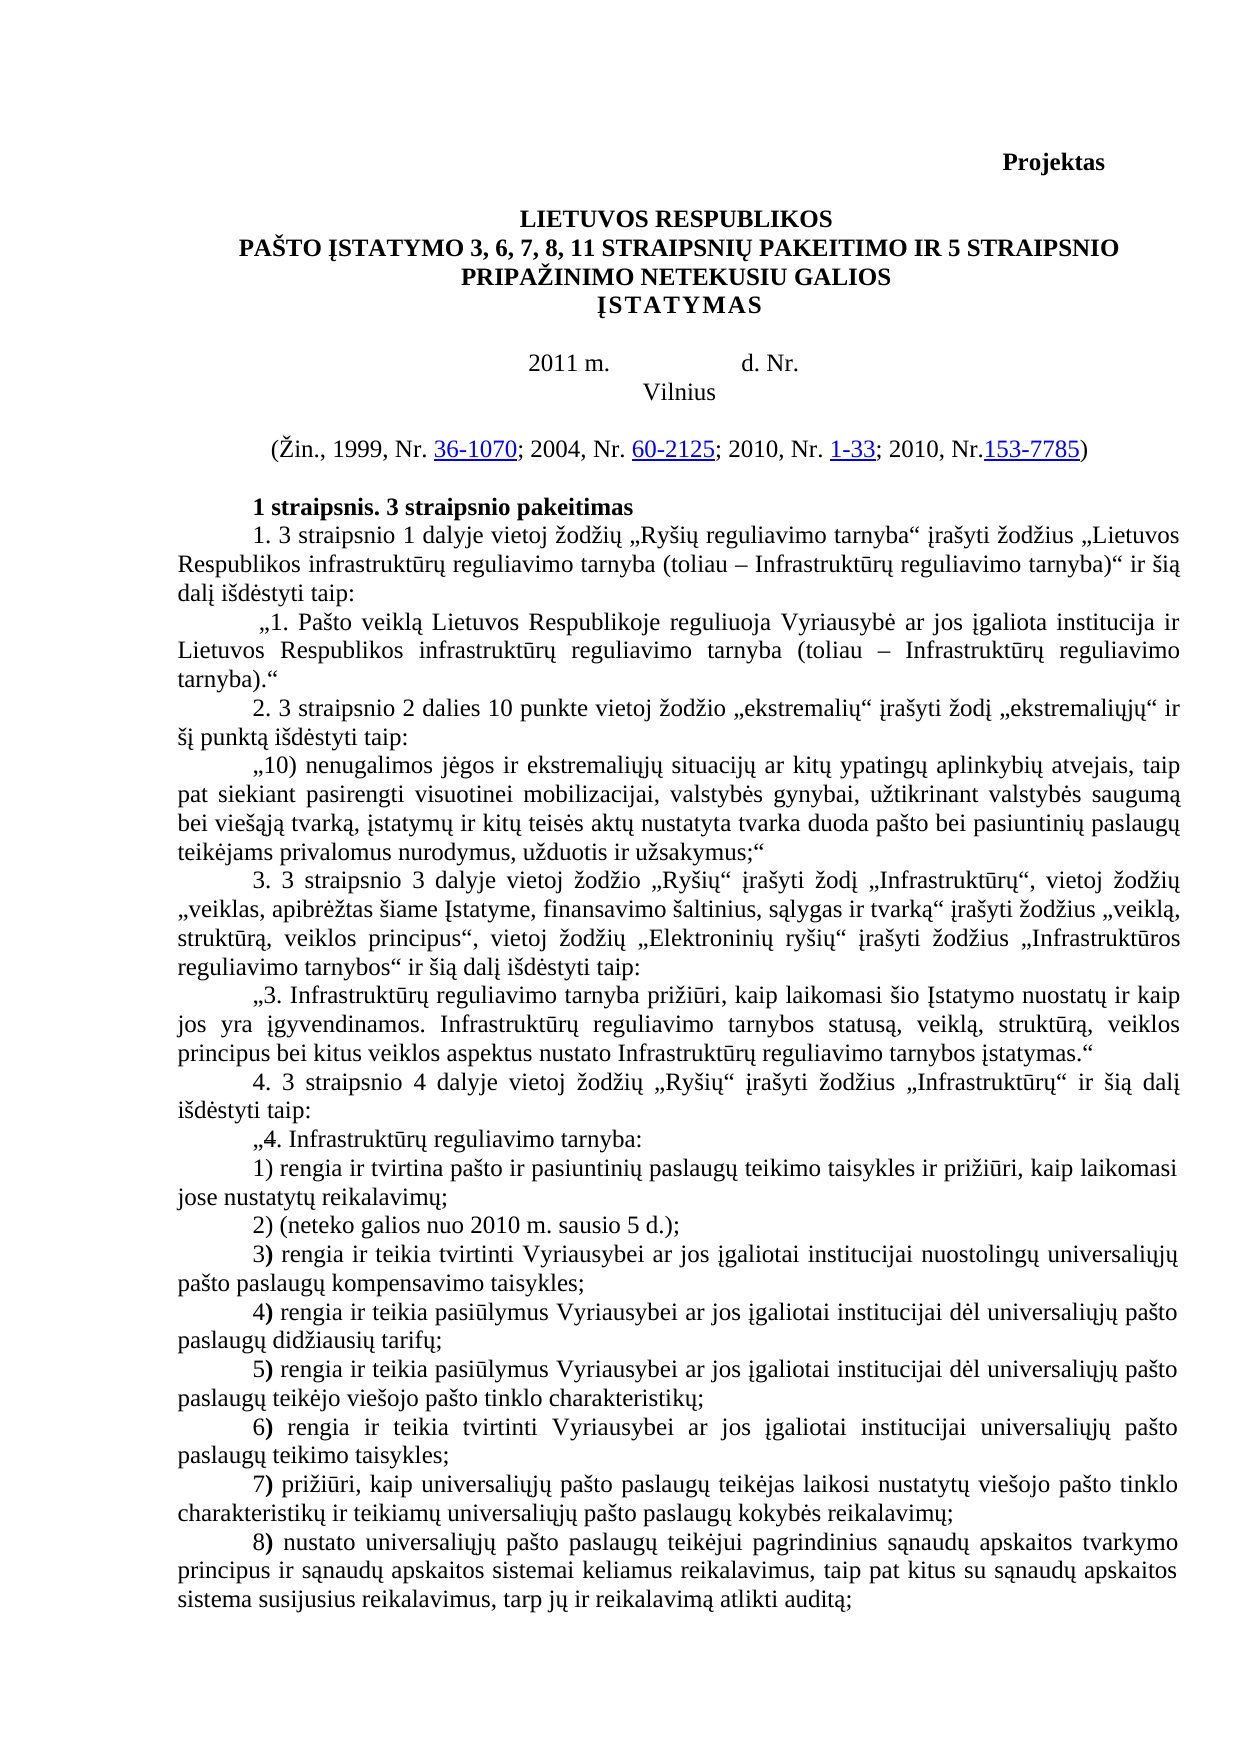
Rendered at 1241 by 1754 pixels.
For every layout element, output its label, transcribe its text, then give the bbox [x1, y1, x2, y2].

text 7) prižiūri, kaip universaliųjų pašto paslaugų teikėjas laikosi nustatytų viešojo pašto tinklo charakteristikų ir teikiamų universaliųjų pašto paslaugų kokybės reikalavimų; [177, 1469, 1179, 1527]
text 5) rengia ir teikia pasiūlymus Vyriausybei ar jos įgaliotai institucijai dėl universaliųjų pašto paslaugų teikėjo viešojo pašto tinklo charakteristikų; [177, 1354, 1179, 1412]
text „3. Infrastruktūrų reguliavimo tarnyba prižiūri, kaip laikomasi šio Įstatymo nuostatų ir kaip jos yra įgyvendinamos. Infrastruktūrų reguliavimo tarnybos statusą, veiklą, struktūrą, veiklos principus bei kitus veiklos aspektus nustato Infrastruktūrų reguliavimo tarnybos įstatymas.“ [177, 981, 1181, 1067]
text 2. 3 straipsnio 2 dalies 10 punkte vietoj žodžio „ekstremalių“ įrašyti žodį „ekstremaliųjų“ ir šį punktą išdėstyti taip: [177, 693, 1181, 751]
text 6) rengia ir teikia tvirtinti Vyriausybei ar jos įgaliotai institucijai universaliųjų pašto paslaugų teikimo taisykles; [177, 1412, 1179, 1469]
text „10) nenugalimos jėgos ir ekstremaliųjų situacijų ar kitų ypatingų aplinkybių atvejais, taip pat siekiant pasirengti visuotinei mobilizacijai, valstybės gynybai, užtikrinant valstybės saugumą bei viešąją tvarką, įstatymų ir kitų teisės aktų nustatyta tvarka duoda pašto bei pasiuntinių paslaugų teikėjams privalomus nurodymus, užduotis ir užsakymus;“ [177, 751, 1181, 866]
text ĮSTATYMAS [177, 291, 1181, 319]
text 8) nustato universaliųjų pašto paslaugų teikėjui pagrindinius sąnaudų apskaitos tvarkymo principus ir sąnaudų apskaitos sistemai keliamus reikalavimus, taip pat kitus su sąnaudų apskaitos sistema susijusius reikalavimus, tarp jų ir reikalavimą atlikti auditą; [177, 1527, 1179, 1613]
text 4. 3 straipsnio 4 dalyje vietoj žodžių „Ryšių“ įrašyti žodžius „Infrastruktūrų“ ir šią dalį išdėstyti taip: [177, 1067, 1181, 1124]
text 1 straipsnis. 3 straipsnio pakeitimas [207, 492, 1181, 521]
text PAŠTO ĮSTATYMO 3, 6, 7, 8, 11 STRAIPSNIŲ PAKEITIMO IR 5 STRAIPSNIO PRIPAŽINIMO NETEKUSIU GALIOS [177, 233, 1181, 291]
text 2011 m. d. Nr. Vilnius [177, 348, 1181, 406]
text 1. 3 straipsnio 1 dalyje vietoj žodžių „Ryšių reguliavimo tarnyba“ įrašyti žodžius „Lietuvos Respublikos infrastruktūrų reguliavimo tarnyba (toliau – Infrastruktūrų reguliavimo tarnyba)“ ir šią dalį išdėstyti taip: [177, 521, 1181, 607]
text LIETUVOS RESPUBLIKOS [177, 204, 1181, 233]
text 4) rengia ir teikia pasiūlymus Vyriausybei ar jos įgaliotai institucijai dėl universaliųjų pašto paslaugų didžiausių tarifų; [177, 1297, 1179, 1354]
text (Žin., 1999, Nr. 36-1070; 2004, Nr. 60-2125; 2010, Nr. 1-33; 2010, Nr.153-7785) [177, 434, 1181, 463]
text „4. Infrastruktūrų reguliavimo tarnyba: [177, 1124, 1181, 1153]
text „1. Pašto veiklą Lietuvos Respublikoje reguliuoja Vyriausybė ar jos įgaliota institucija ir Lietuvos Respublikos infrastruktūrų reguliavimo tarnyba (toliau – Infrastruktūrų reguliavimo tarnyba).“ [177, 607, 1181, 693]
text 2) (neteko galios nuo 2010 m. sausio 5 d.); [177, 1211, 1179, 1239]
text 3. 3 straipsnio 3 dalyje vietoj žodžio „Ryšių“ įrašyti žodį „Infrastruktūrų“, vietoj žodžių „veiklas, apibrėžtas šiame Įstatyme, finansavimo šaltinius, sąlygas ir tvarką“ įrašyti žodžius „veiklą, struktūrą, veiklos principus“, vietoj žodžių „Elektroninių ryšių“ įrašyti žodžius „Infrastruktūros reguliavimo tarnybos“ ir šią dalį išdėstyti taip: [177, 866, 1181, 981]
text 1) rengia ir tvirtina pašto ir pasiuntinių paslaugų teikimo taisykles ir prižiūri, kaip laikomasi jose nustatytų reikalavimų; [177, 1153, 1179, 1211]
text 3) rengia ir teikia tvirtinti Vyriausybei ar jos įgaliotai institucijai nuostolingų universaliųjų pašto paslaugų kompensavimo taisykles; [177, 1239, 1179, 1297]
text Projektas [946, 147, 1181, 176]
